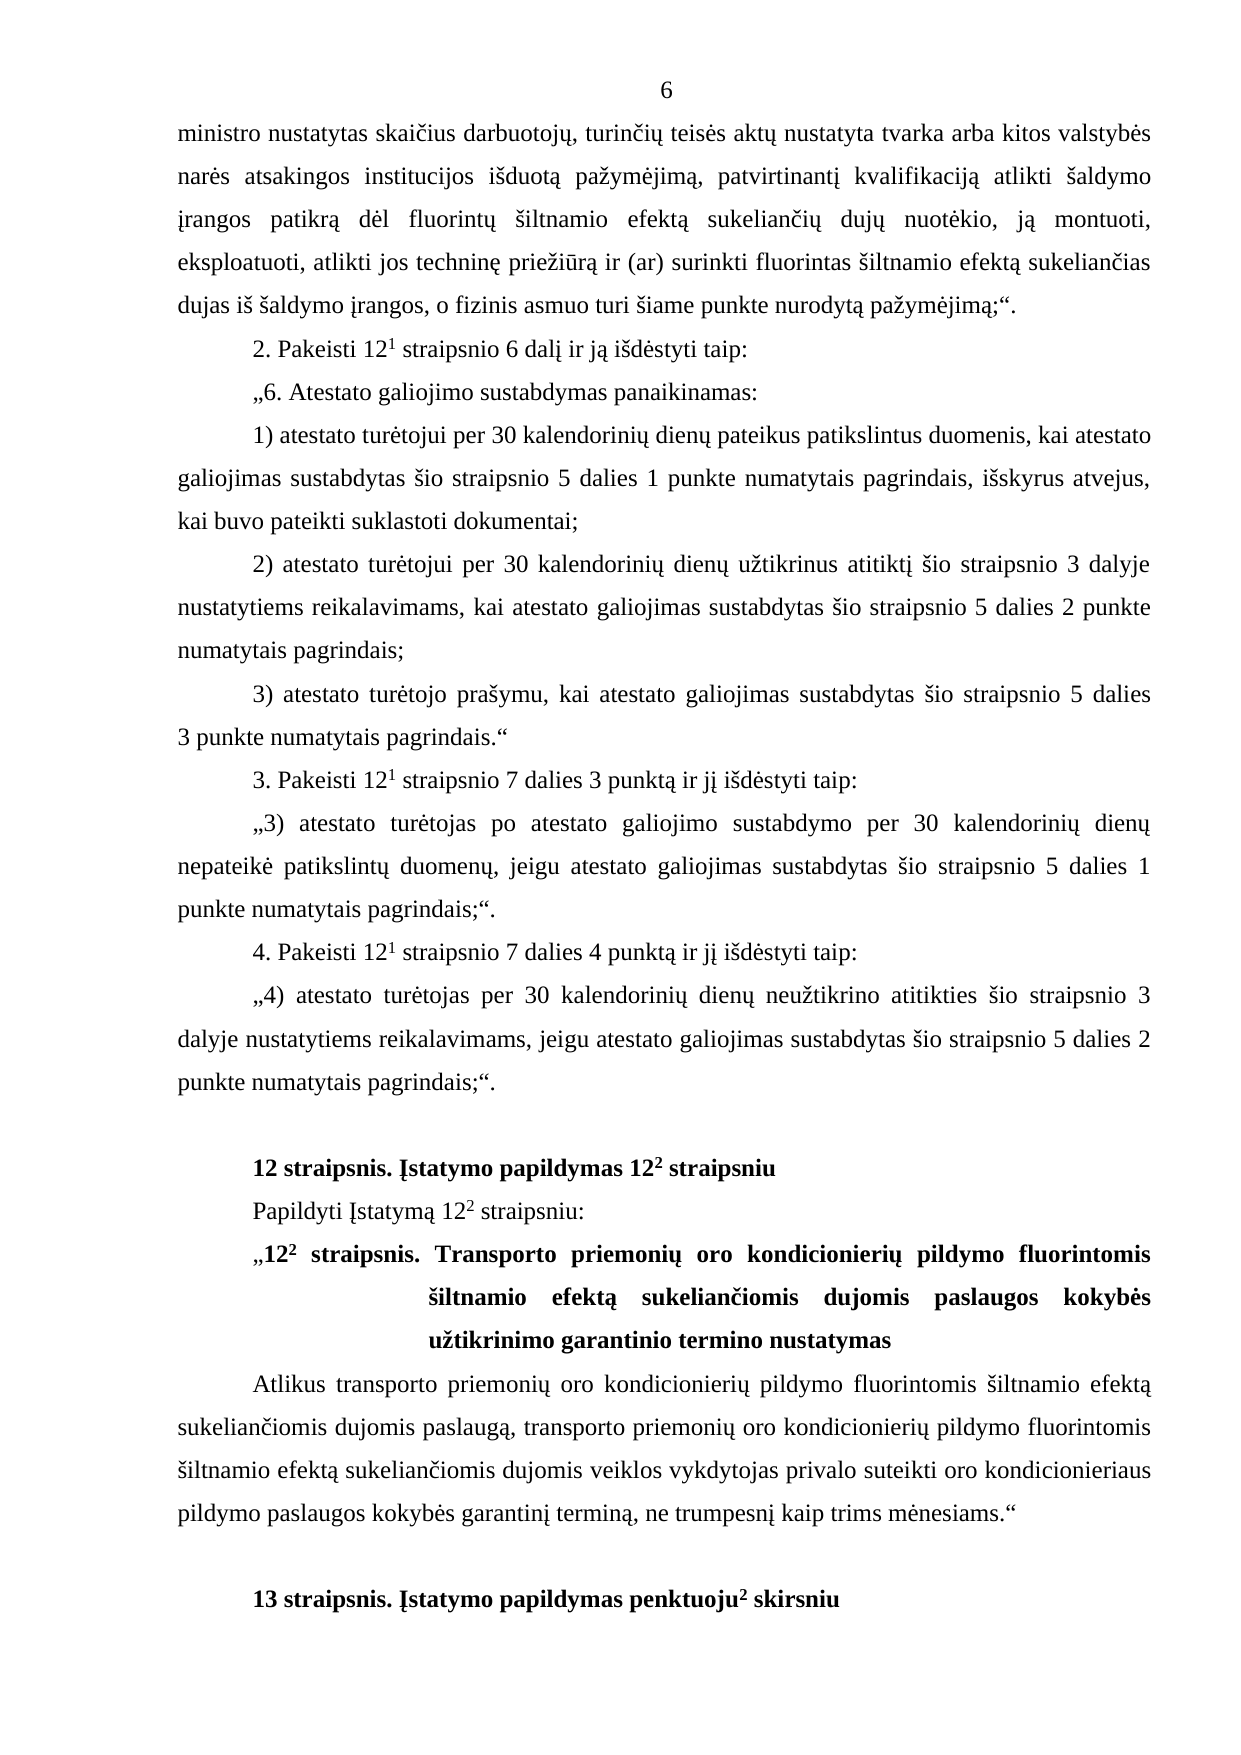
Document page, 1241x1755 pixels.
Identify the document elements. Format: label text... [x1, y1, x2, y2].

text Papildyti Įstatymą 122 straipsniu: [177, 1196, 1152, 1225]
text 4. Pakeisti 121 straipsnio 7 dalies 4 punktą ir jį išdėstyti taip: [177, 937, 1152, 966]
text 2) atestato turėtojui per 30 kalendorinių dienų užtikrinus atitiktį šio straipsnio 3 dalyje nustatytiems reikalavimams, kai atestato galiojimas sustabdytas šio straipsnio 5 dalies 2 punkte numatytais pagrindais; [177, 549, 1152, 664]
text „6. Atestato galiojimo sustabdymas panaikinamas: [177, 377, 1152, 406]
text 13 straipsnis. Įstatymo papildymas penktuoju2 skirsniu [177, 1584, 1152, 1613]
text ministro nustatytas skaičius darbuotojų, turinčių teisės aktų nustatyta tvarka arba kitos valstybės narės atsakingos institucijos išduotą pažymėjimą, patvirtinantį kvalifikaciją atlikti šaldymo įrangos patikrą dėl fluorintų šiltnamio efektą sukeliančių dujų nuotėkio, ją montuoti, eksploatuoti, atlikti jos techninę priežiūrą ir (ar) surinkti fluorintas šiltnamio efektą sukeliančias dujas iš šaldymo įrangos, o fizinis asmuo turi šiame punkte nurodytą pažymėjimą;“. [177, 118, 1152, 319]
text 12 straipsnis. Įstatymo papildymas 122 straipsniu [177, 1153, 1152, 1182]
text „122 straipsnis. Transporto priemonių oro kondicionierių pildymo fluorintomis šiltnamio efektą sukeliančiomis dujomis paslaugos kokybės užtikrinimo garantinio termino nustatymas [252, 1239, 1152, 1354]
text „4) atestato turėtojas per 30 kalendorinių dienų neužtikrino atitikties šio straipsnio 3 dalyje nustatytiems reikalavimams, jeigu atestato galiojimas sustabdytas šio straipsnio 5 dalies 2 punkte numatytais pagrindais;“. [177, 981, 1152, 1096]
text Atlikus transporto priemonių oro kondicionierių pildymo fluorintomis šiltnamio efektą sukeliančiomis dujomis paslaugą, transporto priemonių oro kondicionierių pildymo fluorintomis šiltnamio efektą sukeliančiomis dujomis veiklos vykdytojas privalo suteikti oro kondicionieriaus pildymo paslaugos kokybės garantinį terminą, ne trumpesnį kaip trims mėnesiams.“ [177, 1369, 1152, 1527]
text „3) atestato turėtojas po atestato galiojimo sustabdymo per 30 kalendorinių dienų nepateikė patikslintų duomenų, jeigu atestato galiojimas sustabdytas šio straipsnio 5 dalies 1 punkte numatytais pagrindais;“. [177, 808, 1152, 923]
text 1) atestato turėtojui per 30 kalendorinių dienų pateikus patikslintus duomenis, kai atestato galiojimas sustabdytas šio straipsnio 5 dalies 1 punkte numatytais pagrindais, išskyrus atvejus, kai buvo pateikti suklastoti dokumentai; [177, 420, 1152, 535]
text 3) atestato turėtojo prašymu, kai atestato galiojimas sustabdytas šio straipsnio 5 dalies 3 punkte numatytais pagrindais.“ [177, 679, 1152, 751]
text 2. Pakeisti 121 straipsnio 6 dalį ir ją išdėstyti taip: [177, 334, 1152, 362]
text 3. Pakeisti 121 straipsnio 7 dalies 3 punktą ir jį išdėstyti taip: [177, 765, 1152, 794]
